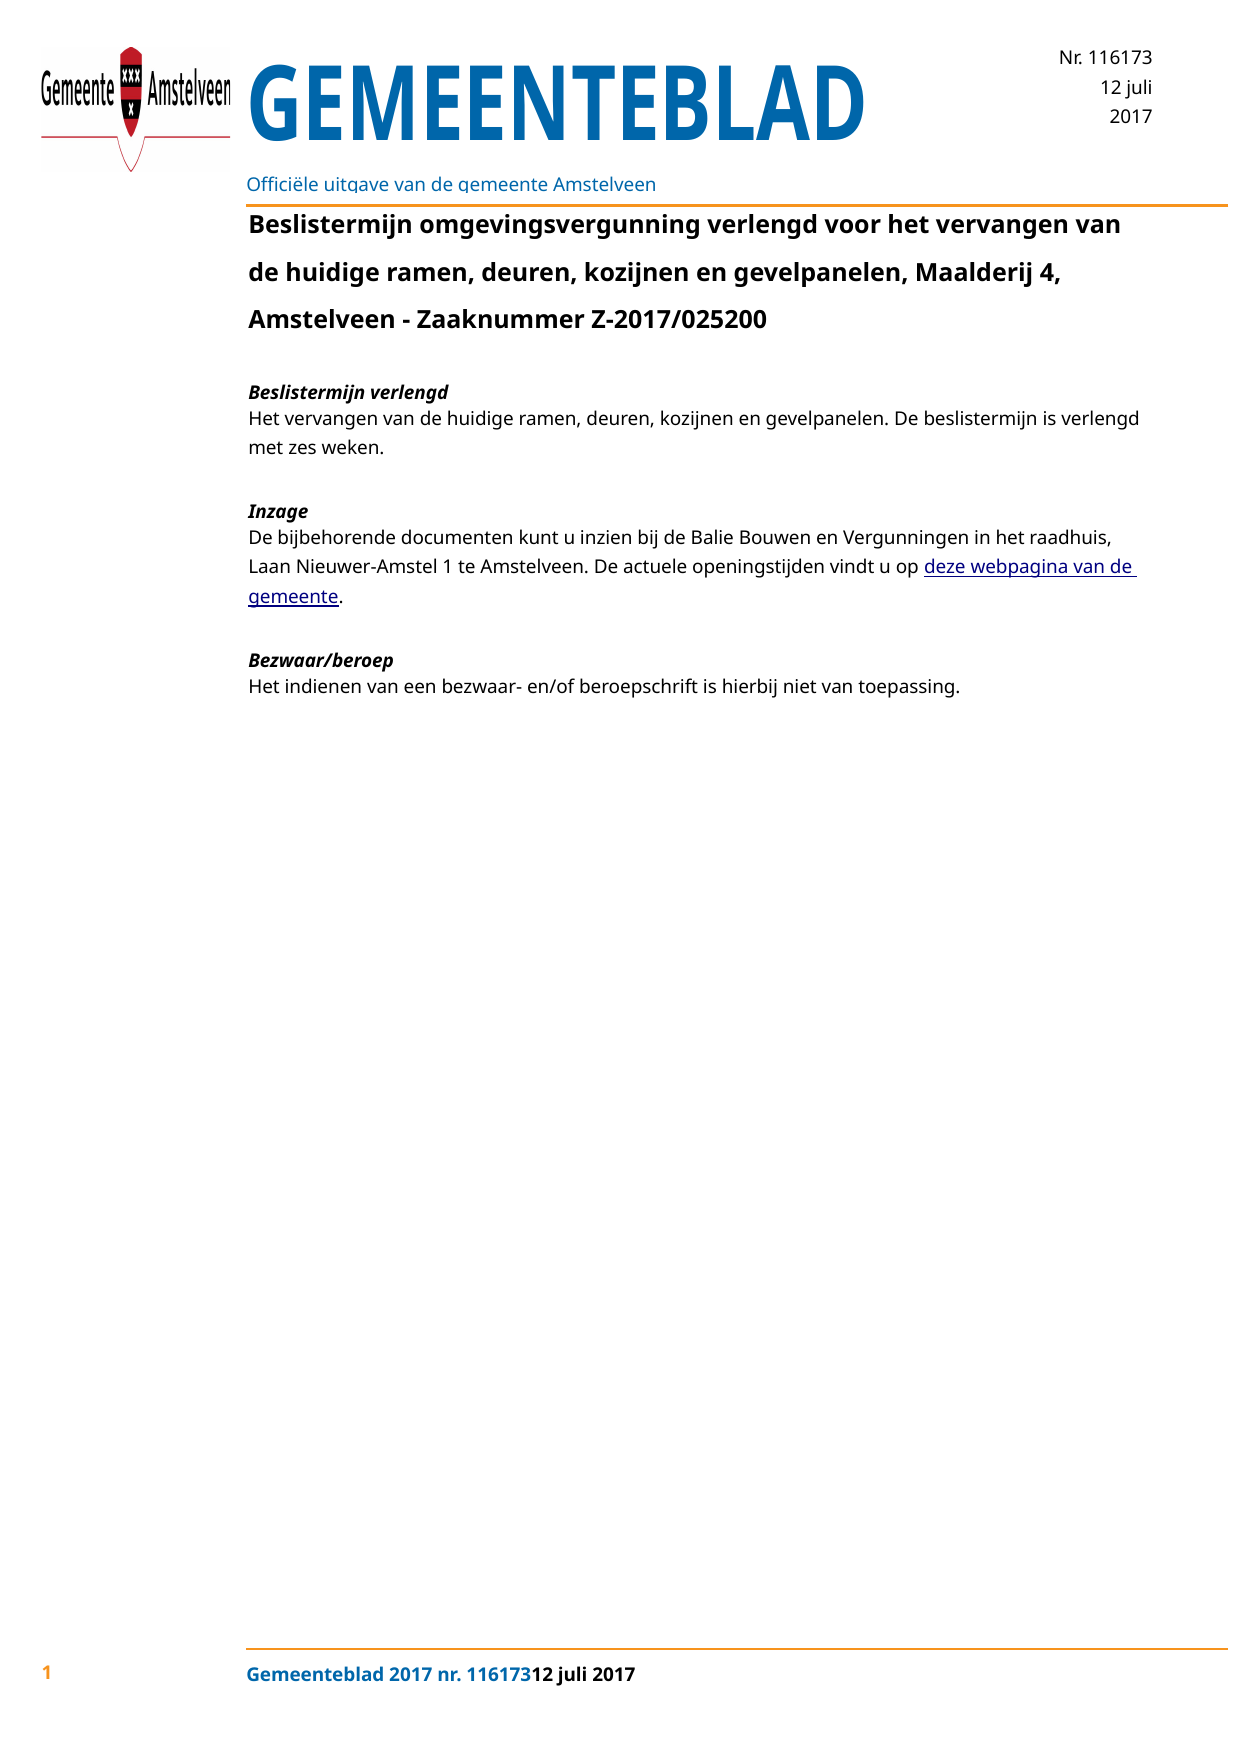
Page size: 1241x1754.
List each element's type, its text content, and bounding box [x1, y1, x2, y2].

text Beslistermijn verlengd [248, 379, 1152, 405]
picture [41, 47, 231, 172]
text De bijbehorende documenten kunt u inzien bij de Balie Bouwen en Vergunningen in het raadhuis, Laan Nieuwer-Amstel 1 te Amstelveen. De actuele openingstijden vindt u op deze webpagina van de gemeente. [248, 524, 1152, 609]
text Beslistermijn omgevingsvergunning verlengd voor het vervangen van de huidige ramen, deuren, kozijnen en gevelpanelen, Maalderij 4, Amstelveen - Zaaknummer Z-2017/025200 [248, 207, 1152, 336]
text Het vervangen van de huidige ramen, deuren, kozijnen en gevelpanelen. De beslistermijn is verlengd met zes weken. [248, 405, 1152, 460]
text Bezwaar/beroep [248, 647, 1152, 673]
text Het indienen van een bezwaar- en/of beroepschrift is hierbij niet van toepassing. [248, 673, 1152, 699]
text Inzage [248, 498, 1152, 524]
